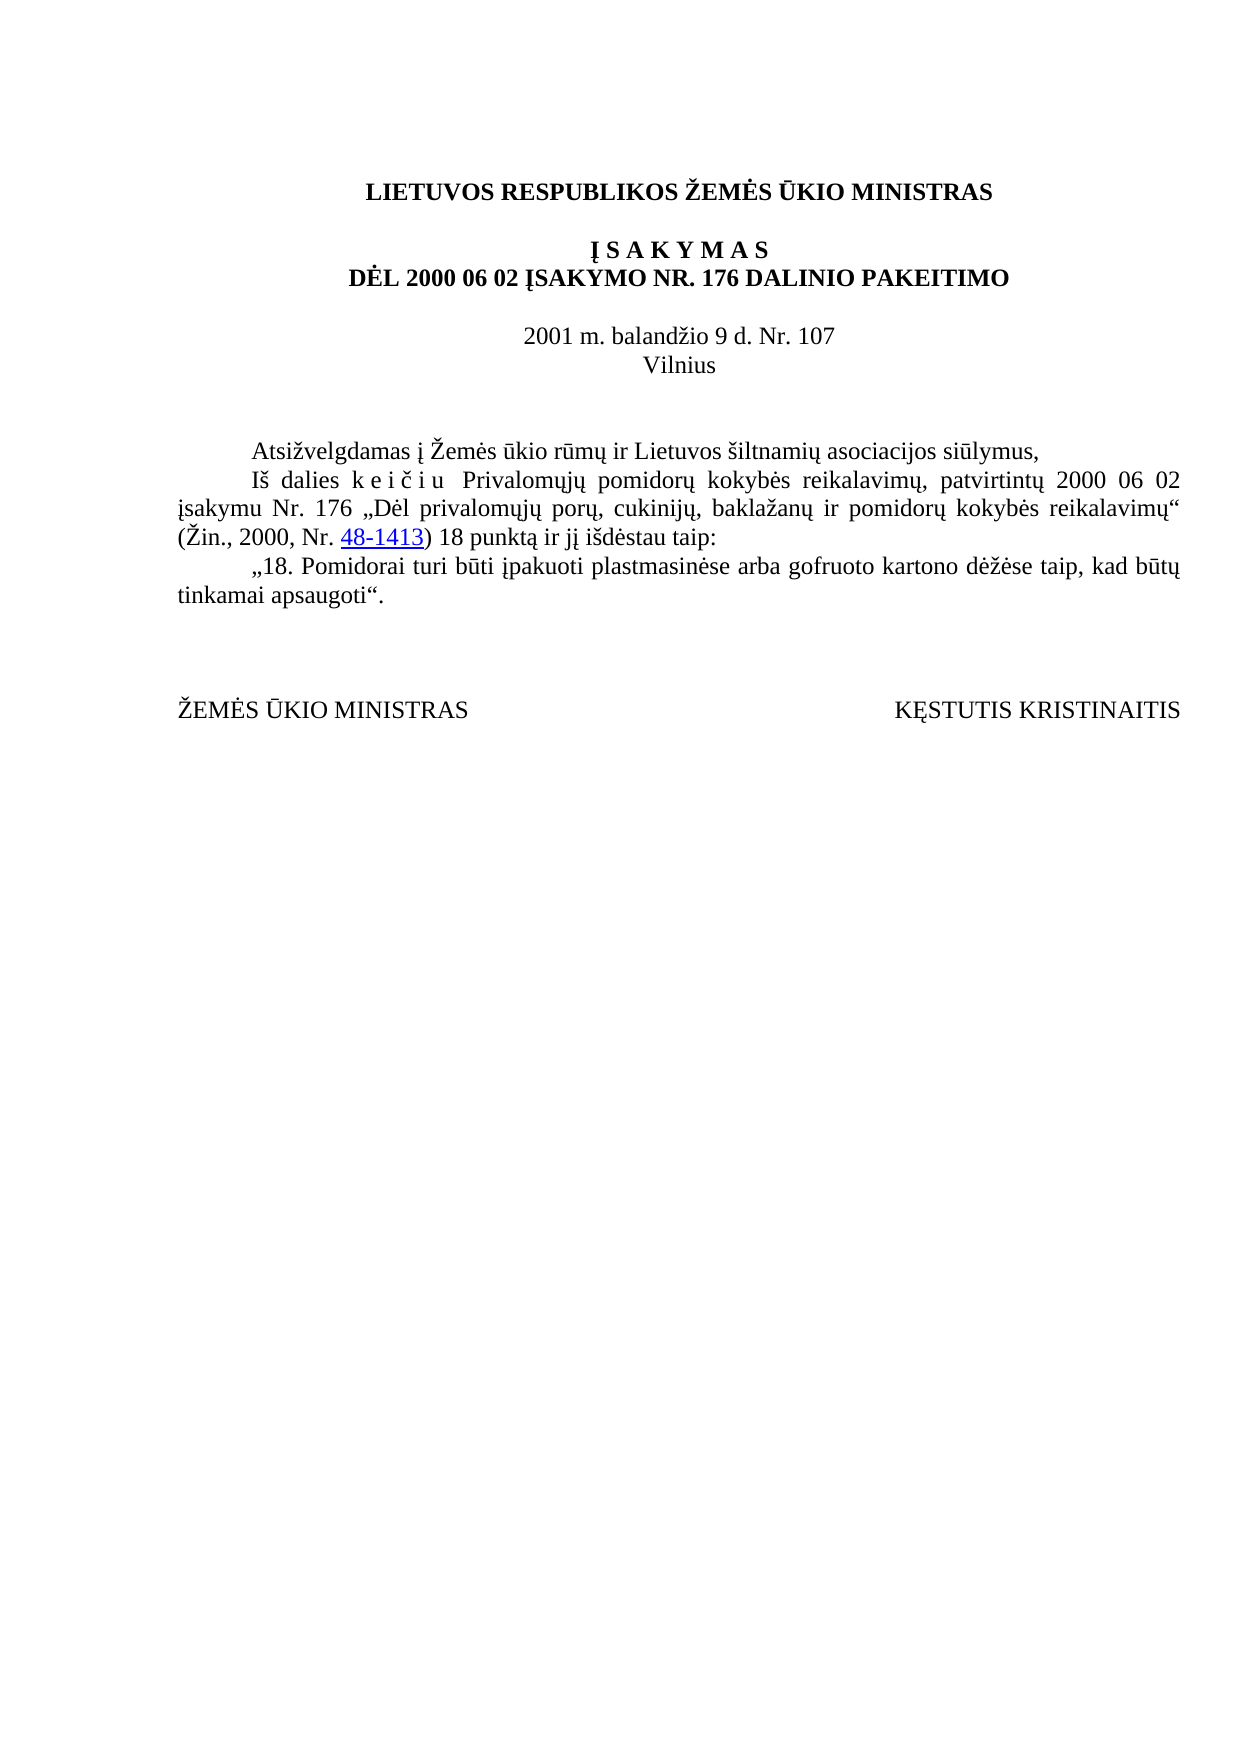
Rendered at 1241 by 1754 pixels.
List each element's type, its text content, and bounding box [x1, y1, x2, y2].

text DĖL 2000 06 02 ĮSAKYMO NR. 176 DALINIO PAKEITIMO [177, 263, 1181, 292]
text Atsižvelgdamas į Žemės ūkio rūmų ir Lietuvos šiltnamių asociacijos siūlymus, [177, 436, 1181, 465]
text „18. Pomidorai turi būti įpakuoti plastmasinėse arba gofruoto kartono dėžėse taip, kad būtų tinkamai apsaugoti“. [177, 551, 1181, 608]
text LIETUVOS RESPUBLIKOS ŽEMĖS ŪKIO MINISTRAS [177, 177, 1181, 206]
text Iš dalies keičiu Privalomųjų pomidorų kokybės reikalavimų, patvirtintų 2000 06 02 įsakymu Nr. 176 „Dėl privalomųjų porų, cukinijų, baklažanų ir pomidorų kokybės reikalavimų“ (Žin., 2000, Nr. 48-1413) 18 punktą ir jį išdėstau taip: [177, 465, 1181, 551]
text Į S A K Y M A S [177, 235, 1181, 263]
text Vilnius [177, 350, 1181, 378]
text 2001 m. balandžio 9 d. Nr. 107 [177, 321, 1181, 350]
text ŽEMĖS ŪKIO MINISTRAS KĘSTUTIS KRISTINAITIS [177, 695, 1181, 723]
